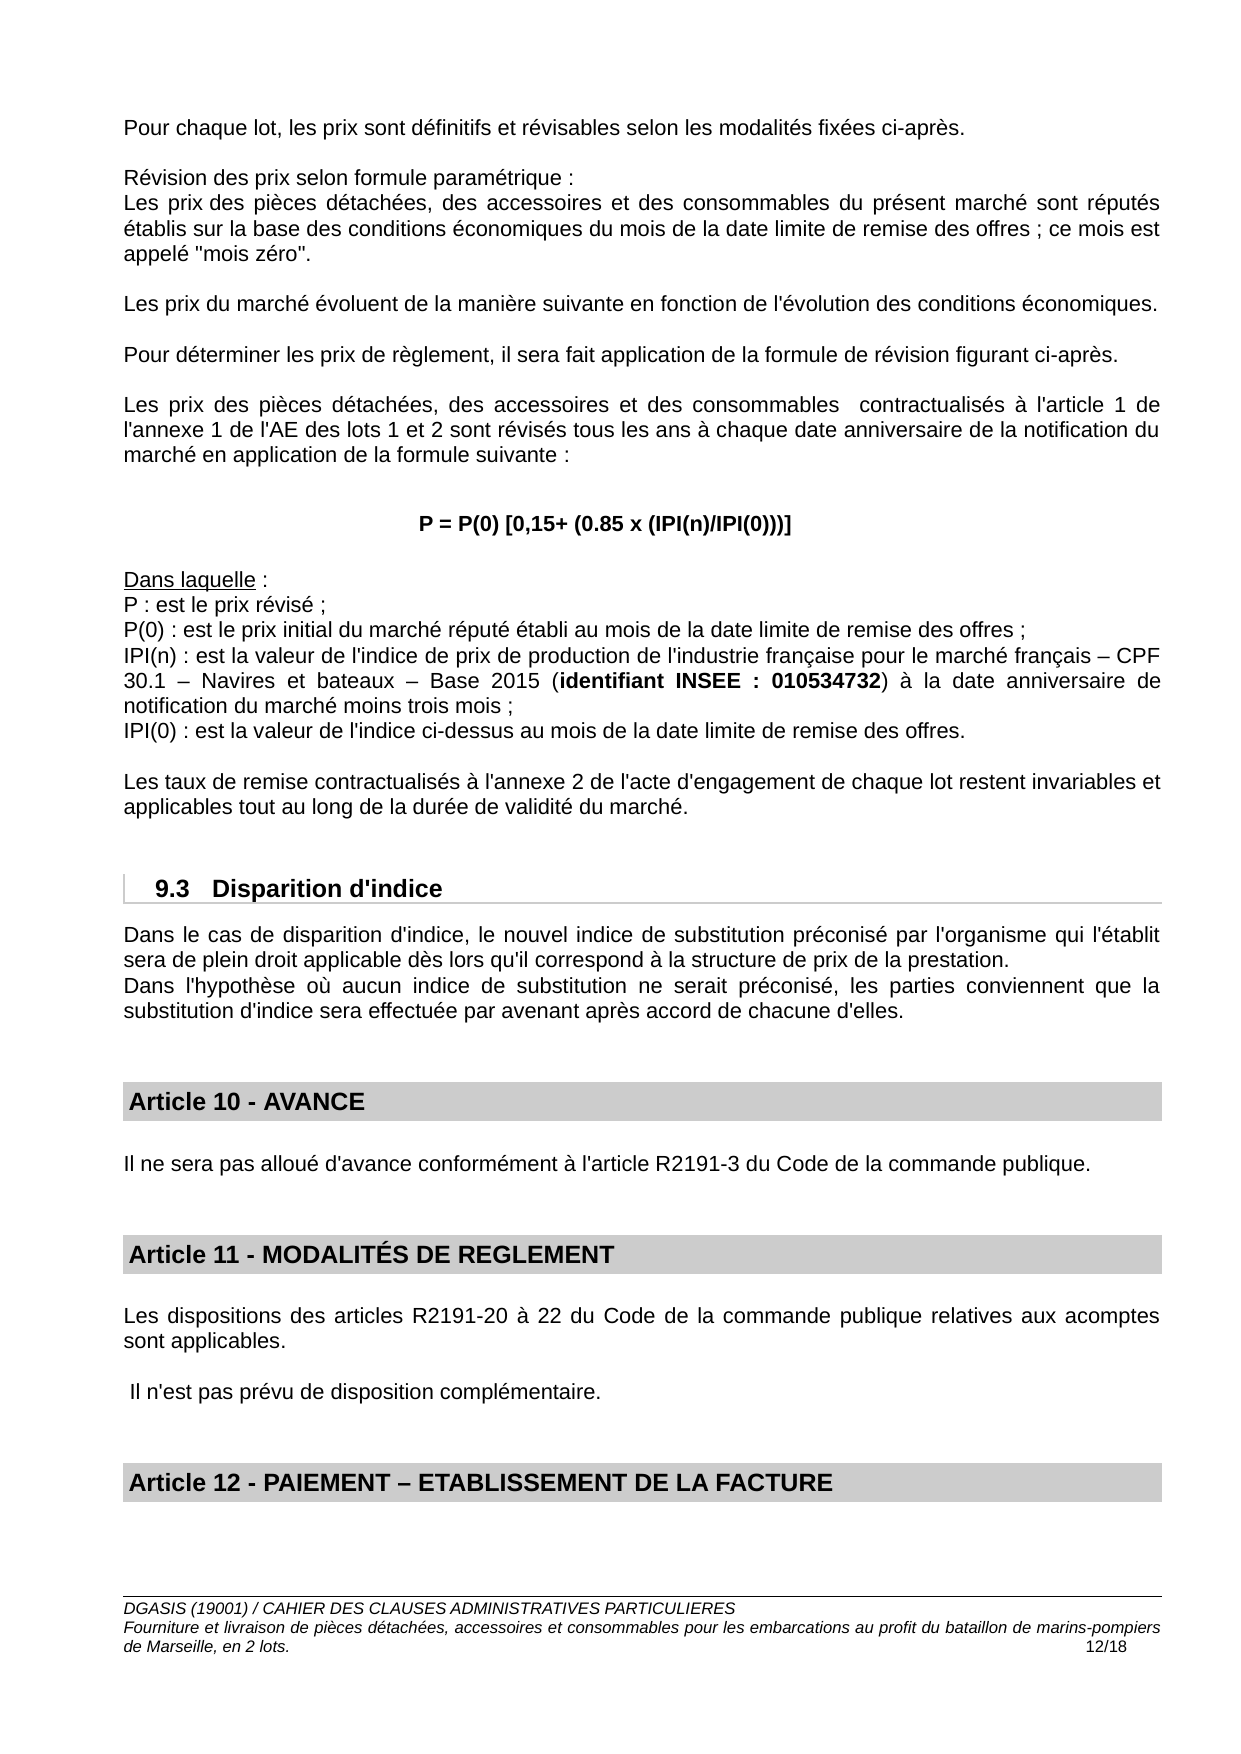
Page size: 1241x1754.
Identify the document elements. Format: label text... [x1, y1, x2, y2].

text P = P(0) [0,15+ (0.85 x (IPI(n)/IPI(0)))] [123, 511, 1162, 536]
subtitle PAIEMENT – ETABLISSEMENT DE LA FACTURE [126, 1465, 1160, 1500]
text Pour déterminer les prix de règlement, il sera fait application de la formule de révision figurant ci-après. [123, 341, 1162, 367]
text Les dispositions des articles R2191-20 à 22 du Code de la commande publique relatives aux acomptes sont applicables. [123, 1303, 1162, 1354]
subtitle MODALITÉS DE REGLEMENT [126, 1237, 1160, 1272]
text Pour chaque lot, les prix sont définitifs et révisables selon les modalités fixées ci-après. [123, 114, 1162, 140]
text Les prix des pièces détachées, des accessoires et des consommables du présent marché sont réputés établis sur la base des conditions économiques du mois de la date limite de remise des offres ; ce mois est appelé "mois zéro". [123, 190, 1162, 266]
text Il n'est pas prévu de disposition complémentaire. [123, 1379, 1162, 1404]
text Dans l'hypothèse où aucun indice de substitution ne serait préconisé, les parties conviennent que la substitution d'indice sera effectuée par avenant après accord de chacune d'elles. [123, 973, 1162, 1023]
text Révision des prix selon formule paramétrique : [123, 165, 1162, 190]
text P(0) : est le prix initial du marché réputé établi au mois de la date limite de remise des offres ; [123, 617, 1162, 642]
subtitle AVANCE [126, 1084, 1160, 1119]
subtitle Disparition d'indice [125, 874, 1162, 902]
text Les prix des pièces détachées, des accessoires et des consommables contractualisés à l'article 1 de l'annexe 1 de l'AE des lots 1 et 2 sont révisés tous les ans à chaque date anniversaire de la notification du marché en application de la formule suivante : [123, 392, 1162, 467]
text IPI(0) : est la valeur de l'indice ci-dessus au mois de la date limite de remise des offres. [123, 718, 1162, 743]
text P : est le prix révisé ; [123, 592, 1162, 617]
text Les taux de remise contractualisés à l'annexe 2 de l'acte d'engagement de chaque lot restent invariables et applicables tout au long de la durée de validité du marché. [123, 768, 1162, 819]
text Il ne sera pas alloué d'avance conformément à l'article R2191-3 du Code de la commande publique. [123, 1151, 1162, 1176]
text Dans laquelle : [123, 567, 1162, 592]
text Dans le cas de disparition d'indice, le nouvel indice de substitution préconisé par l'organisme qui l'établit sera de plein droit applicable dès lors qu'il correspond à la structure de prix de la prestation. [123, 922, 1162, 973]
text IPI(n) : est la valeur de l'indice de prix de production de l'industrie française pour le marché français – CPF 30.1 – Navires et bateaux – Base 2015 (identifiant INSEE : 010534732) à la date anniversaire de notification du marché moins trois mois ; [123, 642, 1162, 718]
text Les prix du marché évoluent de la manière suivante en fonction de l'évolution des conditions économiques. [123, 291, 1162, 316]
